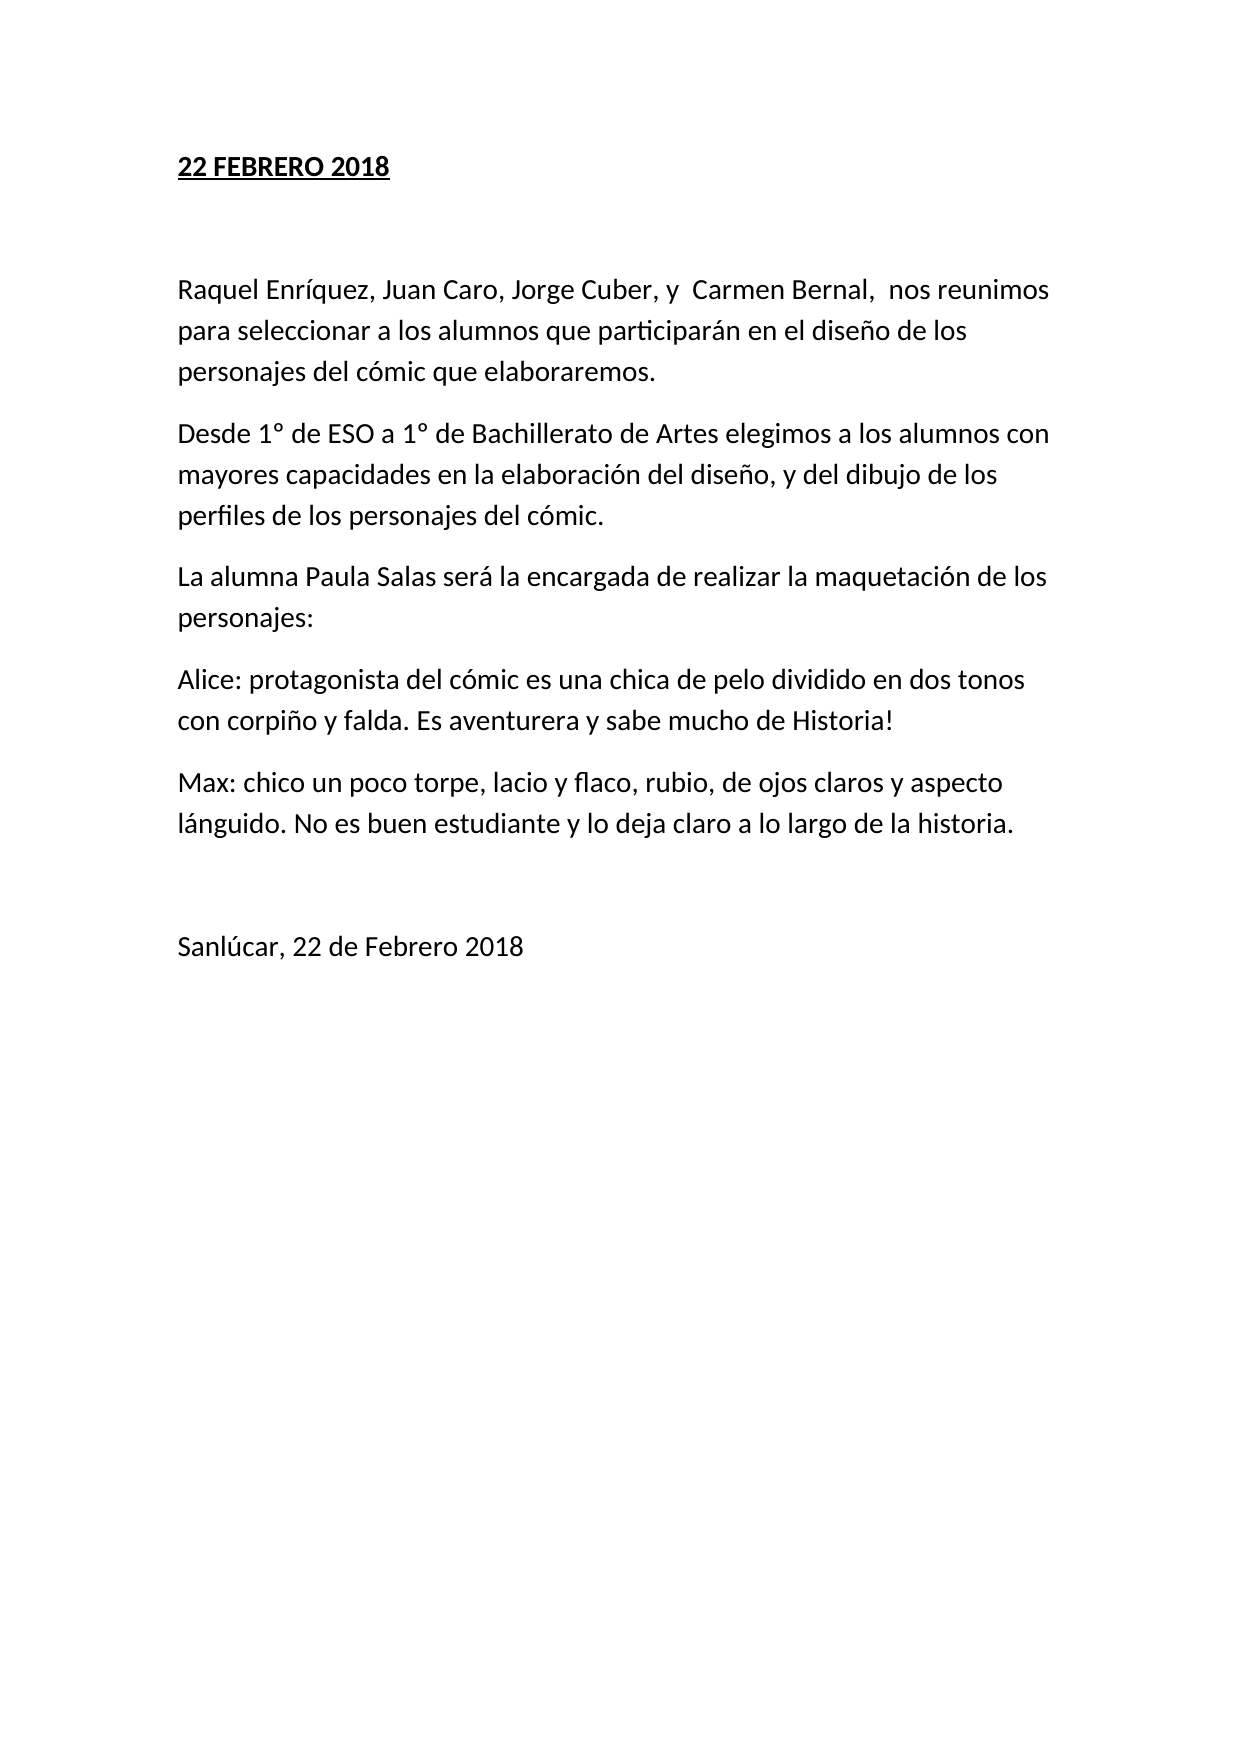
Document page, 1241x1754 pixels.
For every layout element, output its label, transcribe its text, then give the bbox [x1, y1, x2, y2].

text Max: chico un poco torpe, lacio y flaco, rubio, de ojos claros y aspecto lánguido. No es buen estudiante y lo deja claro a lo largo de la historia. [177, 764, 1063, 840]
text Sanlúcar, 22 de Febrero 2018 [177, 928, 1063, 964]
text Raquel Enríquez, Juan Caro, Jorge Cuber, y Carmen Bernal, nos reunimos para seleccionar a los alumnos que participarán en el diseño de los personajes del cómic que elaboraremos. [177, 271, 1063, 389]
text La alumna Paula Salas será la encargada de realizar la maquetación de los personajes: [177, 558, 1063, 635]
text Alice: protagonista del cómic es una chica de pelo dividido en dos tonos con corpiño y falda. Es aventurera y sabe mucho de Historia! [177, 661, 1063, 738]
text 22 FEBRERO 2018 [177, 148, 1063, 183]
text Desde 1º de ESO a 1º de Bachillerato de Artes elegimos a los alumnos con mayores capacidades en la elaboración del diseño, y del dibujo de los perfiles de los personajes del cómic. [177, 415, 1063, 532]
